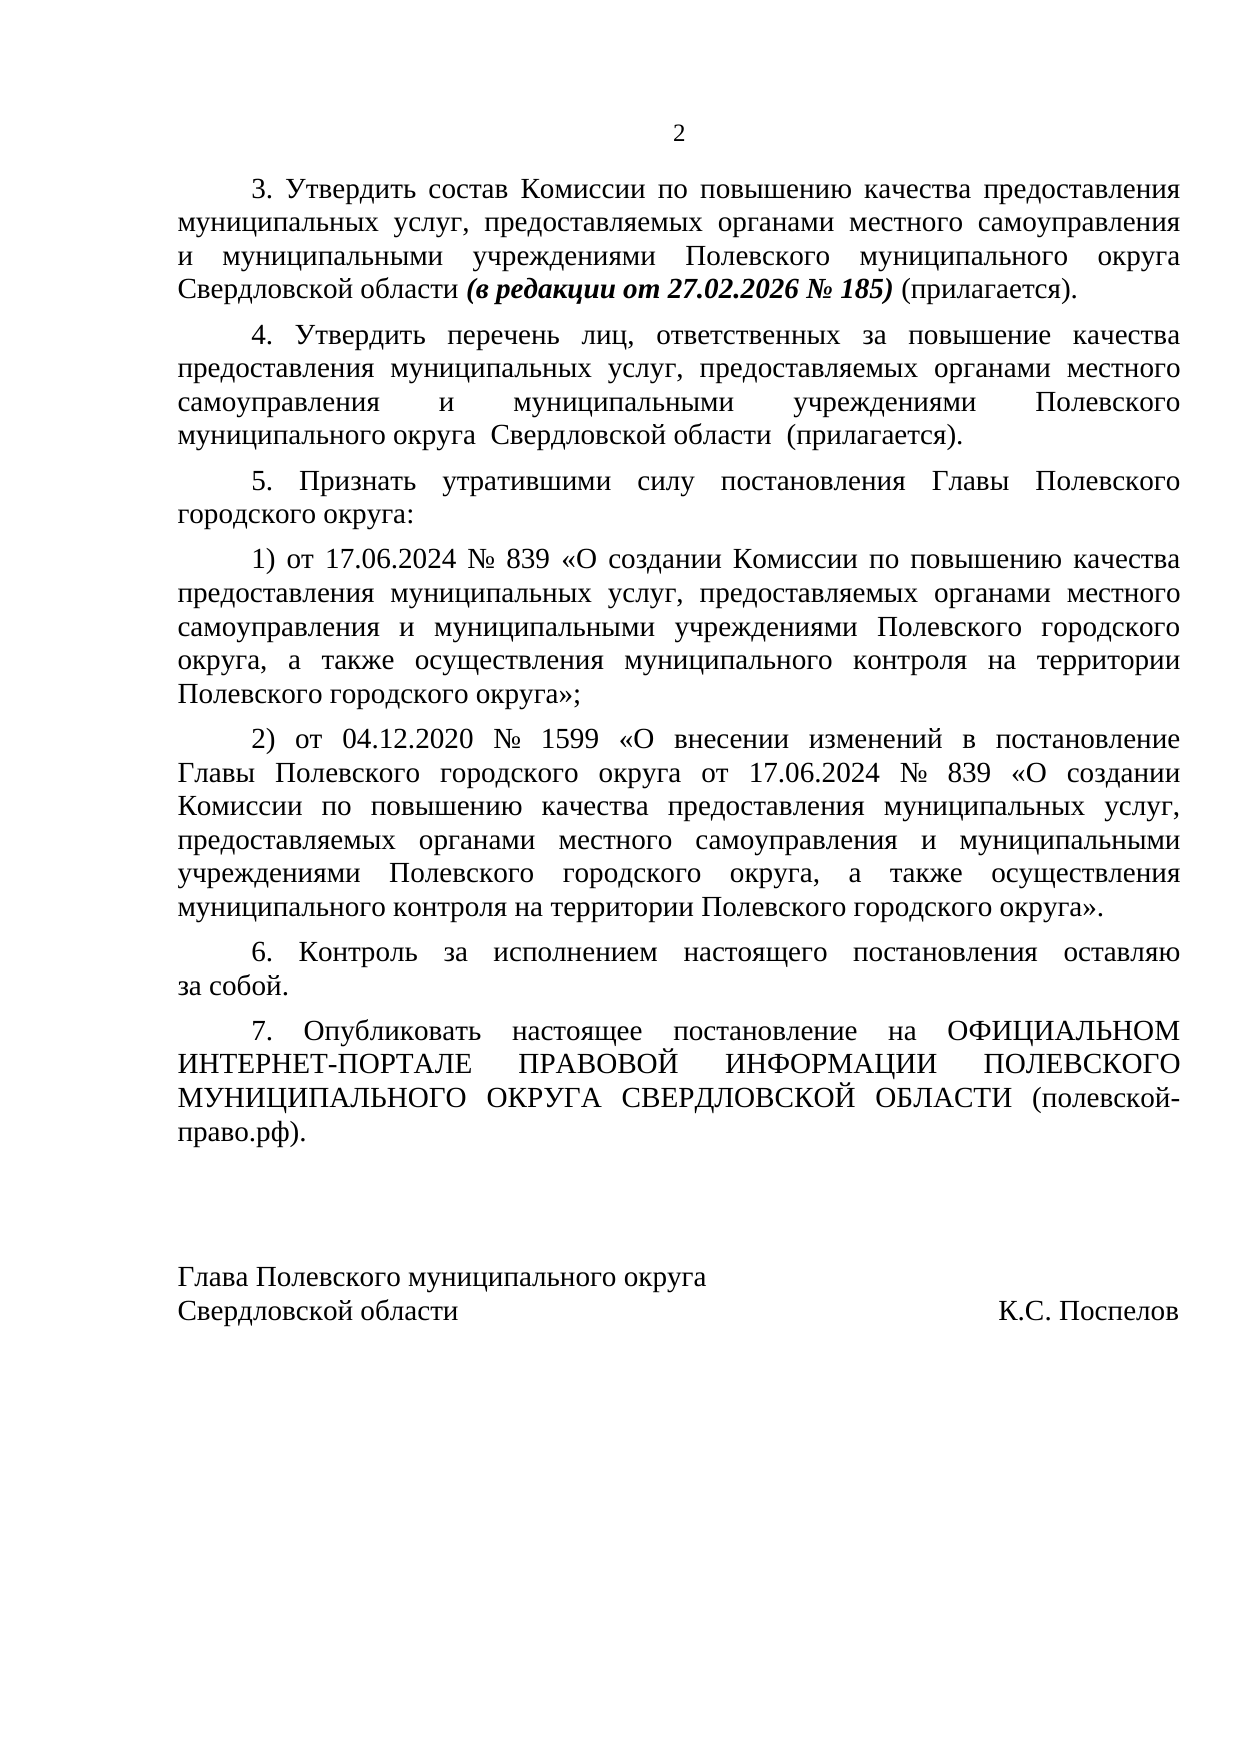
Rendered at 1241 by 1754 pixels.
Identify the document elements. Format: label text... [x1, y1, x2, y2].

text 1) от 17.06.2024 № 839 «О создании Комиссии по повышению качества предоставления муниципальных услуг, предоставляемых органами местного самоуправления и муниципальными учреждениями Полевского городского округа, а также осуществления муниципального контроля на территории Полевского городского округа»; [177, 542, 1181, 709]
text 3. Утвердить состав Комиссии по повышению качества предоставления муниципальных услуг, предоставляемых органами местного самоуправления и муниципальными учреждениями Полевского муниципального округа Свердловской области (в редакции от 27.02.2026 № 185) (прилагается). [177, 171, 1181, 305]
text Свердловской области К.С. Поспелов [177, 1293, 1181, 1327]
text 5. Признать утратившими силу постановления Главы Полевского городского округа: [177, 463, 1181, 530]
text 4. Утвердить перечень лиц, ответственных за повышение качества предоставления муниципальных услуг, предоставляемых органами местного самоуправления и муниципальными учреждениями Полевского муниципального округа Свердловской области (прилагается). [177, 317, 1181, 451]
text Глава Полевского муниципального округа [177, 1259, 1181, 1293]
text 6. Контроль за исполнением настоящего постановления оставляю за собой. [177, 934, 1181, 1001]
text 2) от 04.12.2020 № 1599 «О внесении изменений в постановление Главы Полевского городского округа от 17.06.2024 № 839 «О создании Комиссии по повышению качества предоставления муниципальных услуг, предоставляемых органами местного самоуправления и муниципальными учреждениями Полевского городского округа, а также осуществления муниципального контроля на территории Полевского городского округа». [177, 721, 1181, 922]
subtitle 7. Опубликовать настоящее постановление на ОФИЦИАЛЬНОМ ИНТЕРНЕТ-ПОРТАЛЕ ПРАВОВОЙ ИНФОРМАЦИИ ПОЛЕВСКОГО МУНИЦИПАЛЬНОГО ОКРУГА СВЕРДЛОВСКОЙ ОБЛАСТИ (полевской-право.рф). [177, 1013, 1181, 1147]
